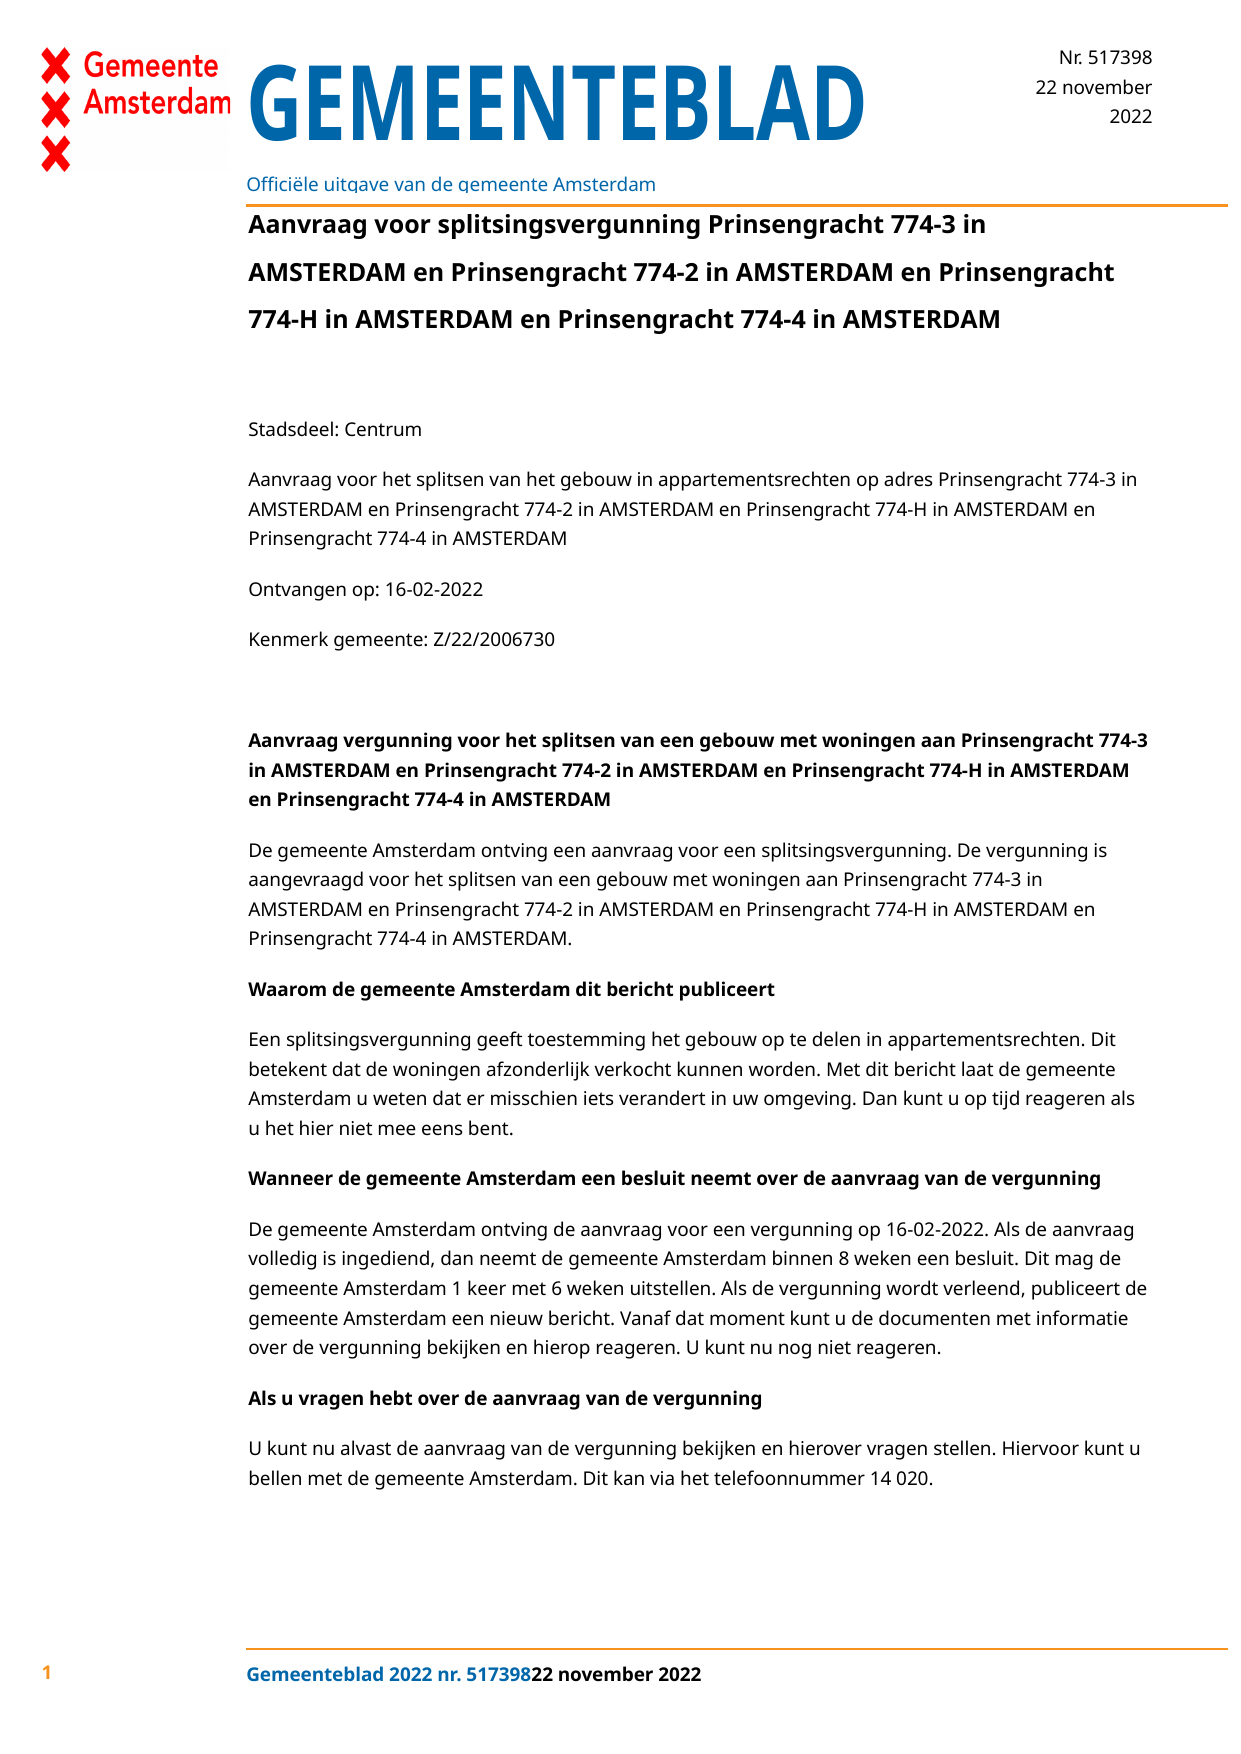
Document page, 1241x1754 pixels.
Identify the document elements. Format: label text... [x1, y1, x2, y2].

text Waarom de gemeente Amsterdam dit bericht publiceert [248, 976, 1152, 1002]
text Aanvraag voor splitsingsvergunning Prinsengracht 774-3 in AMSTERDAM en Prinsengracht 774-2 in AMSTERDAM en Prinsengracht 774-H in AMSTERDAM en Prinsengracht 774-4 in AMSTERDAM [248, 207, 1152, 336]
text Kenmerk gemeente: Z/22/2006730 [248, 626, 1152, 652]
text Als u vragen hebt over de aanvraag van de vergunning [248, 1385, 1152, 1410]
text Wanneer de gemeente Amsterdam een besluit neemt over de aanvraag van de vergunning [248, 1166, 1152, 1191]
text Stadsdeel: Centrum [248, 416, 1152, 442]
text U kunt nu alvast de aanvraag van de vergunning bekijken en hierover vragen stellen. Hiervoor kunt u bellen met de gemeente Amsterdam. Dit kan via het telefoonnummer 14 020. [248, 1435, 1152, 1490]
picture [41, 47, 231, 172]
text De gemeente Amsterdam ontving een aanvraag voor een splitsingsvergunning. De vergunning is aangevraagd voor het splitsen van een gebouw met woningen aan Prinsengracht 774-3 in AMSTERDAM en Prinsengracht 774-2 in AMSTERDAM en Prinsengracht 774-H in AMSTERDAM en Prinsengracht 774-4 in AMSTERDAM. [248, 837, 1152, 951]
text Aanvraag vergunning voor het splitsen van een gebouw met woningen aan Prinsengracht 774-3 in AMSTERDAM en Prinsengracht 774-2 in AMSTERDAM en Prinsengracht 774-H in AMSTERDAM en Prinsengracht 774-4 in AMSTERDAM [248, 727, 1152, 812]
text Een splitsingsvergunning geeft toestemming het gebouw op te delen in appartementsrechten. Dit betekent dat de woningen afzonderlijk verkocht kunnen worden. Met dit bericht laat de gemeente Amsterdam u weten dat er misschien iets verandert in uw omgeving. Dan kunt u op tijd reageren als u het hier niet mee eens bent. [248, 1026, 1152, 1141]
text Ontvangen op: 16-02-2022 [248, 576, 1152, 602]
text De gemeente Amsterdam ontving de aanvraag voor een vergunning op 16-02-2022. Als de aanvraag volledig is ingediend, dan neemt de gemeente Amsterdam binnen 8 weken een besluit. Dit mag de gemeente Amsterdam 1 keer met 6 weken uitstellen. Als de vergunning wordt verleend, publiceert de gemeente Amsterdam een nieuw bericht. Vanaf dat moment kunt u de documenten met informatie over de vergunning bekijken en hierop reageren. U kunt nu nog niet reageren. [248, 1216, 1152, 1360]
text Aanvraag voor het splitsen van het gebouw in appartementsrechten op adres Prinsengracht 774-3 in AMSTERDAM en Prinsengracht 774-2 in AMSTERDAM en Prinsengracht 774-H in AMSTERDAM en Prinsengracht 774-4 in AMSTERDAM [248, 466, 1152, 551]
